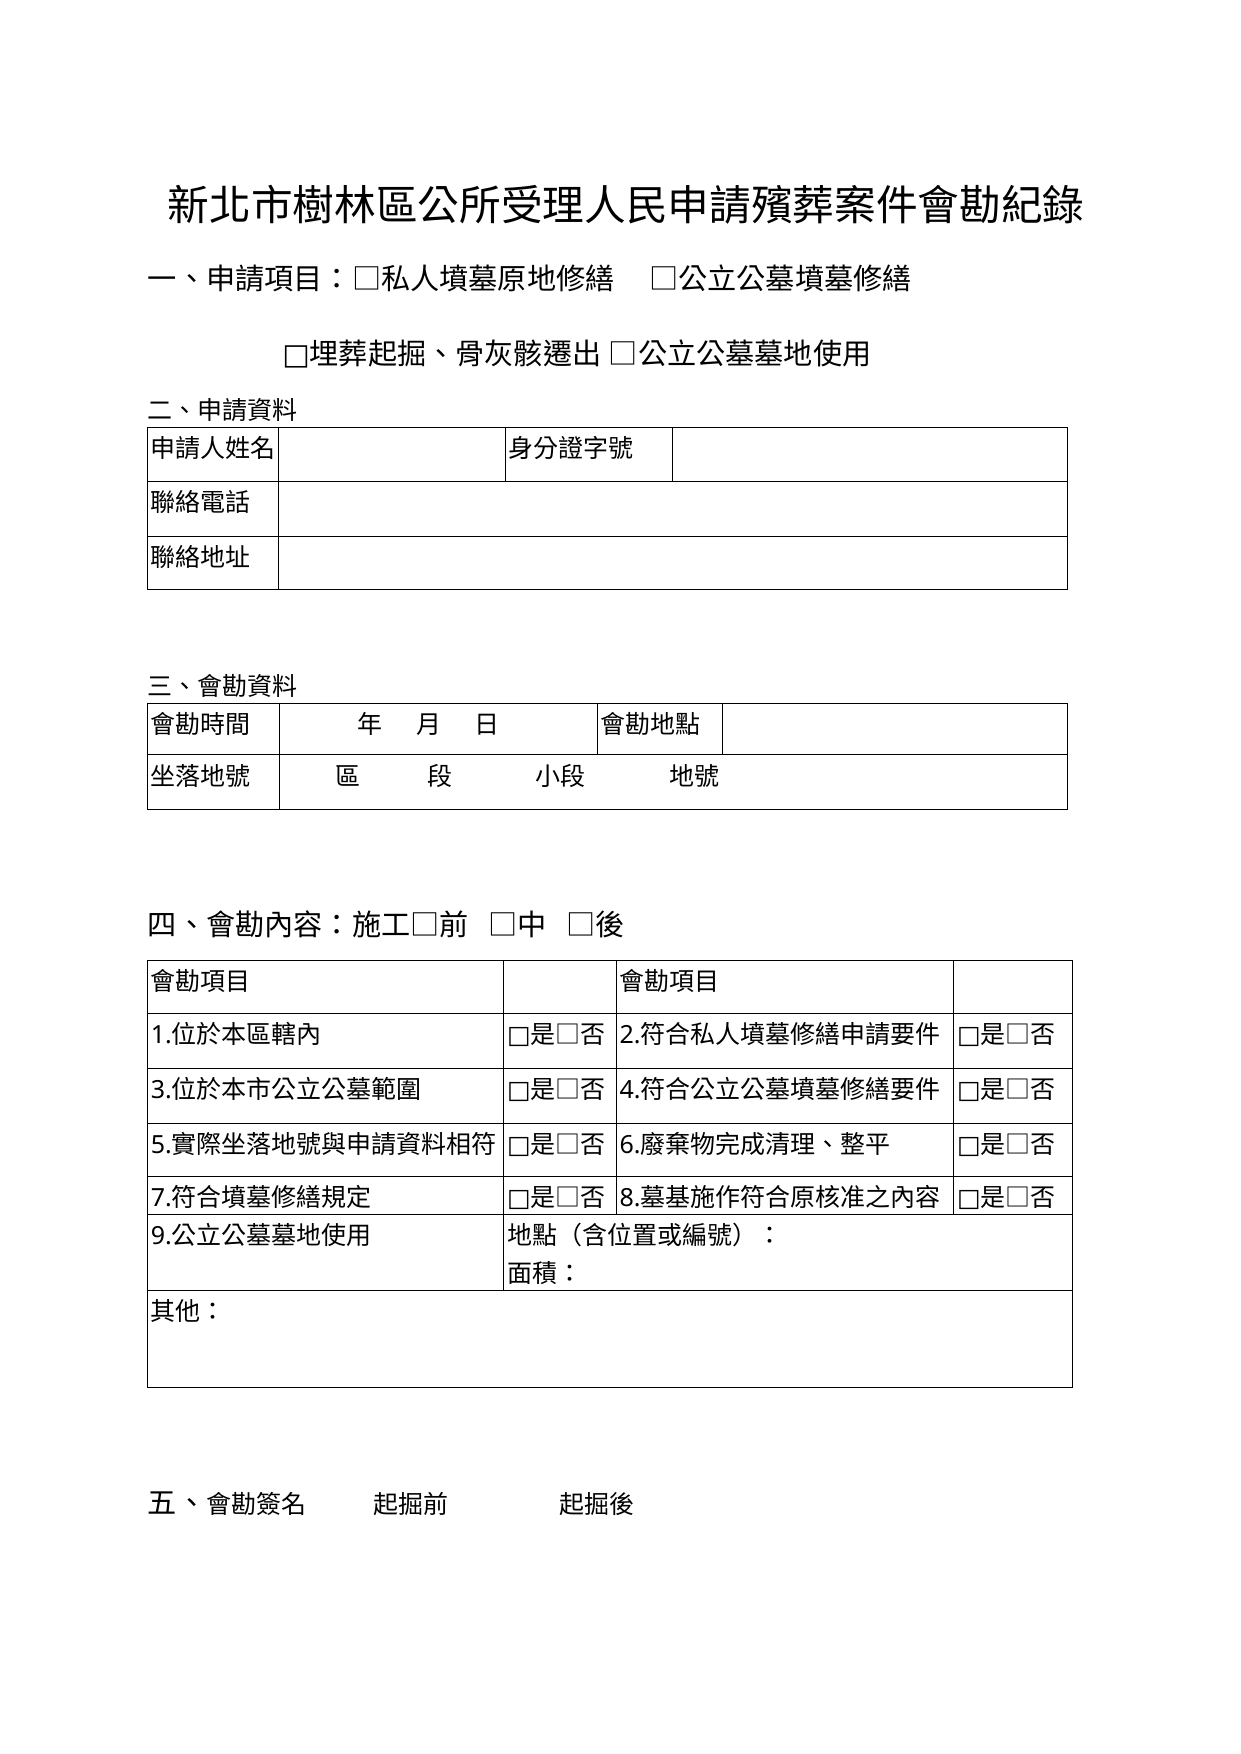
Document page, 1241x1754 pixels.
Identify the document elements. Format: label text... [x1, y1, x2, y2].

table_cell 坐落地號 [148, 755, 279, 809]
table_cell 聯絡地址 [148, 537, 278, 589]
table_cell 8.墓基施作符合原核准之內容 [617, 1177, 953, 1214]
table_cell 3.位於本市公立公墓範圍 [148, 1069, 503, 1123]
table_header [504, 961, 616, 1012]
table_header [723, 704, 1067, 754]
table_header [673, 428, 1067, 481]
table_cell 6.廢棄物完成清理、整平 [617, 1124, 953, 1176]
table_header [279, 428, 505, 481]
table_cell 2.符合私人墳墓修繕申請要件 [617, 1014, 953, 1068]
text 三、會勘資料 [148, 665, 1104, 703]
text 五、會勘簽名 起掘前 起掘後 [148, 1463, 1104, 1538]
text □埋葬起掘、骨灰骸遷出 □公立公墓墓地使用 [148, 314, 1104, 389]
text 一、申請項目：□私人墳墓原地修繕 □公立公墓墳墓修繕 [147, 239, 1104, 314]
table_cell [279, 537, 1067, 589]
table_cell 1.位於本區轄內 [148, 1014, 503, 1068]
table_header [954, 961, 1072, 1012]
table_cell 區 段 小段 地號 [280, 755, 1067, 809]
table_header 年 月 日 [280, 704, 597, 754]
text 新北市樹林區公所受理人民申請殯葬案件會勘紀錄 [148, 164, 1104, 239]
table_cell [279, 482, 1067, 536]
table_cell □是□否 [504, 1124, 616, 1176]
table_cell 其他： [148, 1291, 1072, 1387]
table_cell 9.公立公墓墓地使用 [148, 1215, 503, 1290]
text 四、會勘內容：施工□前 □中 □後 [148, 885, 1104, 960]
table_header 申請人姓名 [148, 428, 278, 481]
text 二、申請資料 [148, 389, 1104, 427]
table_cell □是□否 [504, 1069, 616, 1123]
table_cell □是□否 [954, 1124, 1072, 1176]
table_header 會勘項目 [148, 961, 503, 1012]
table_cell 4.符合公立公墓墳墓修繕要件 [617, 1069, 953, 1123]
table_cell 聯絡電話 [148, 482, 278, 536]
table_cell □是□否 [954, 1014, 1072, 1068]
table_cell 5.實際坐落地號與申請資料相符 [148, 1124, 503, 1176]
table_header 會勘地點 [598, 704, 722, 754]
table_cell □是□否 [504, 1177, 616, 1214]
table_header 會勘項目 [617, 961, 953, 1012]
table_cell □是□否 [954, 1069, 1072, 1123]
table_cell □是□否 [504, 1014, 616, 1068]
table_header 身分證字號 [506, 428, 672, 481]
table_header 會勘時間 [148, 704, 279, 754]
table_cell □是□否 [954, 1177, 1072, 1214]
table_cell 7.符合墳墓修繕規定 [148, 1177, 503, 1214]
table_cell 地點（含位置或編號）： 面積： [504, 1215, 1072, 1290]
